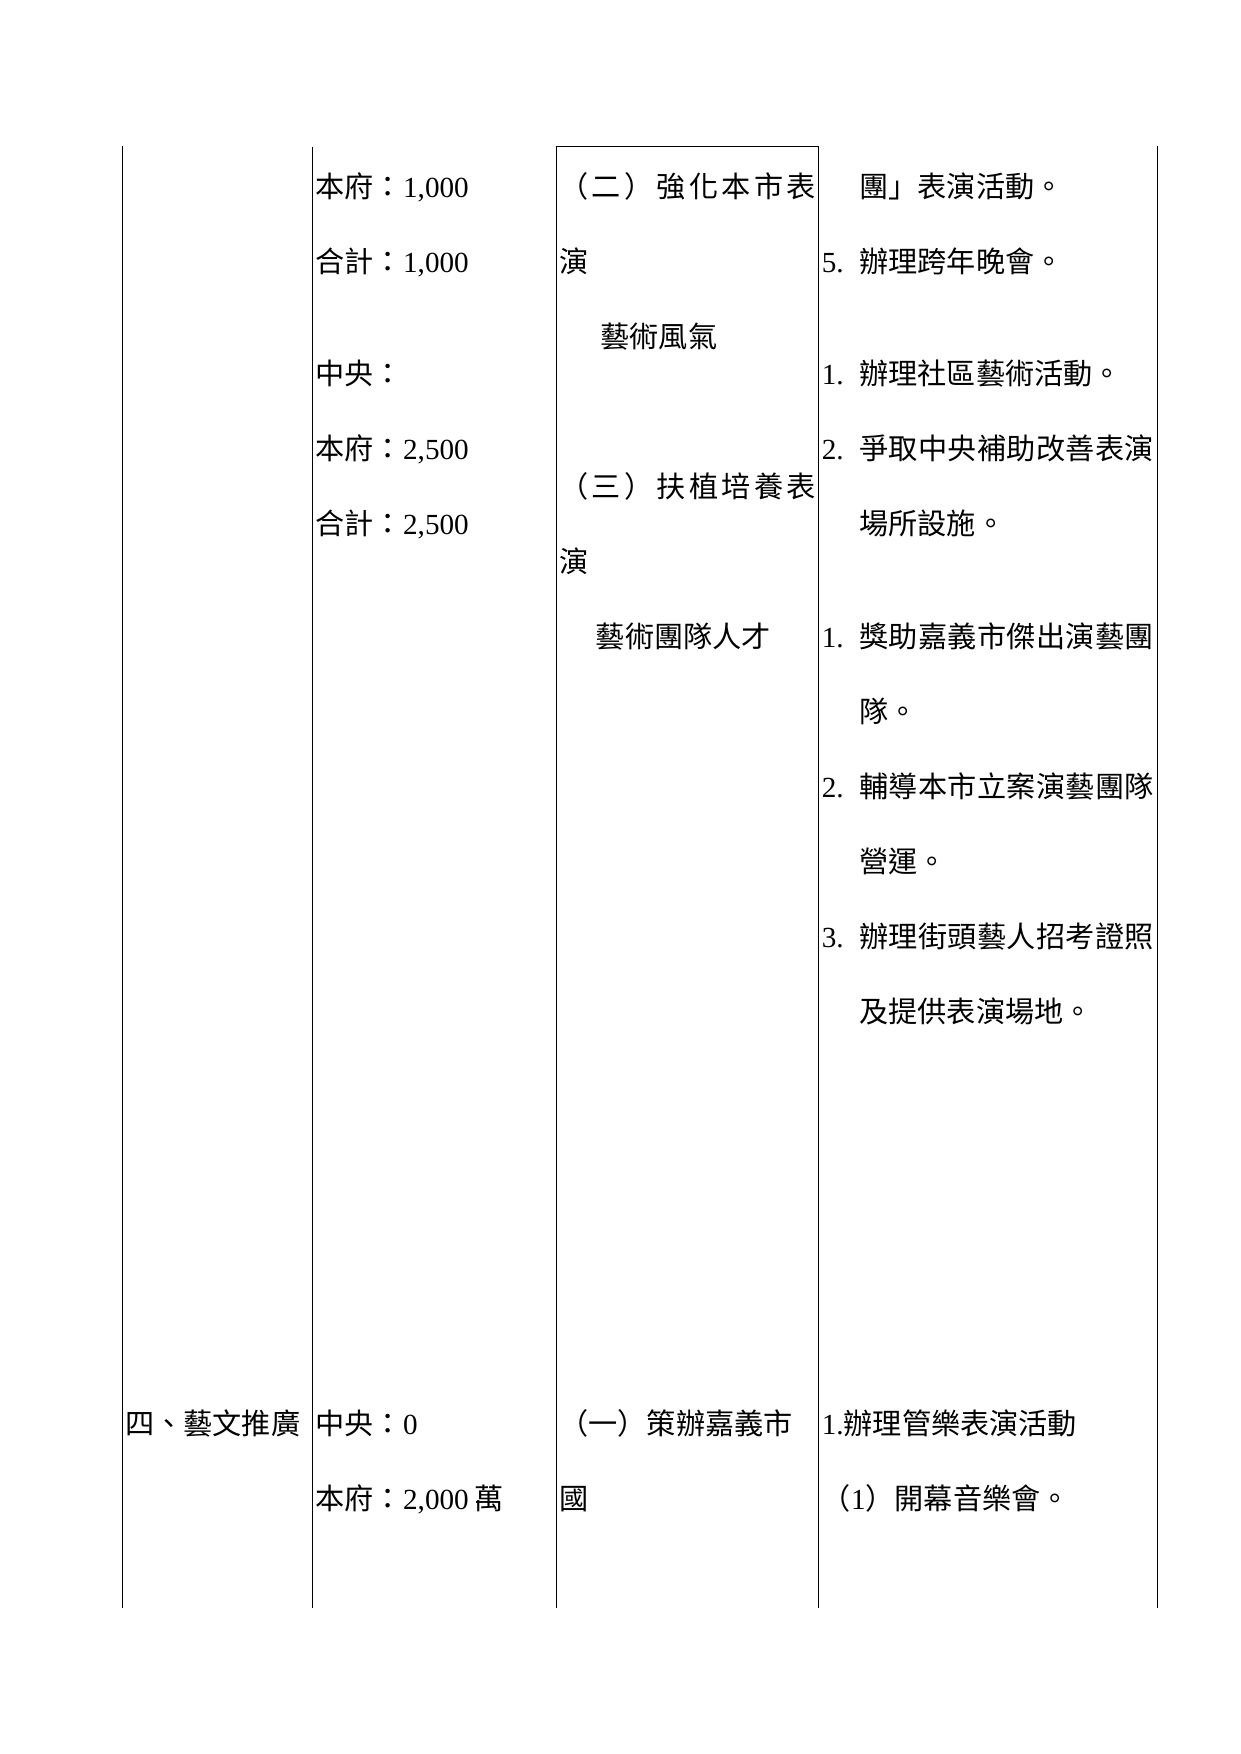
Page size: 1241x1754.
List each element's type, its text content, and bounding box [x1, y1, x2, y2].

table_cell 中央：0 本府：2,000萬 [313, 1384, 556, 1608]
table_cell （一）策辦嘉義市國 [557, 1384, 818, 1608]
table_cell 四、藝文推廣 [123, 1384, 312, 1608]
table_cell （二）強化本市表演 藝術風氣 （三）扶植培養表演 藝術團隊人才 [557, 147, 818, 1384]
table_cell 本府：1,000 合計：1,000 中央： 本府：2,500 合計：2,500 [313, 146, 556, 1384]
table_cell 1.辦理管樂表演活動 （1）開幕音樂會。 [819, 1384, 1157, 1608]
table_cell [123, 146, 312, 1384]
table_cell 定期辦理音樂廳演出活動。 策辦「嘉義藝術節」活動。 結合鄰近縣市資源策辦「夏至藝術節」活動。 籌辦「亞洲青年管弦樂團」表演活動。 辦理跨年晚會。 辦理社區藝術活動。 爭取中央補助改善表演場所設施。 獎助嘉義市傑出演藝團隊。 輔導本市立案演藝團隊營運。 辦理街頭藝人招考證照及提供表演場地。 [819, 146, 1157, 1384]
